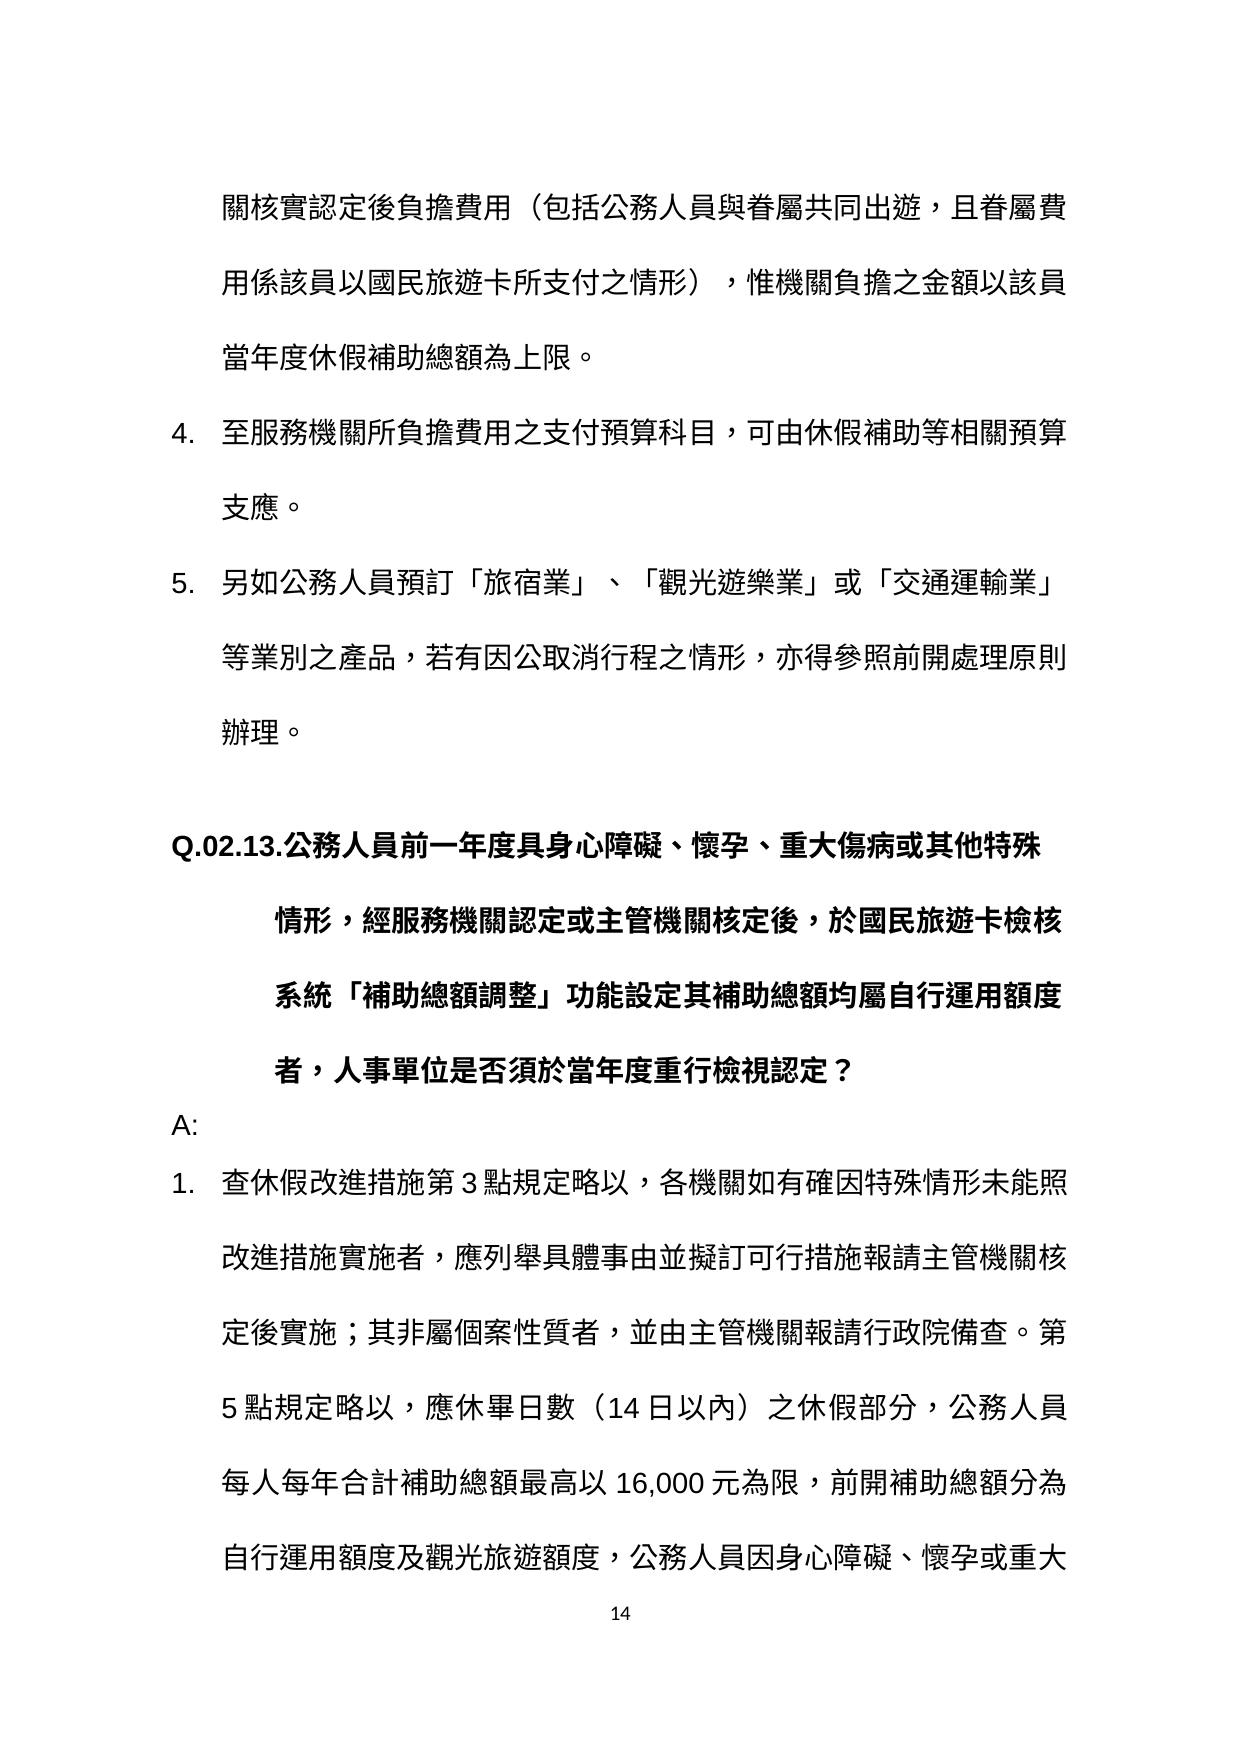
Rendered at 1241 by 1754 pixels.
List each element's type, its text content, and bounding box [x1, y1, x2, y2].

list 查休假改進措施第3點規定略以，各機關如有確因特殊情形未能照改進措施實施者，應列舉具體事由並擬訂可行措施報請主管機關核定後實施；其非屬個案性質者，並由主管機關報請行政院備查。第5點規定略以，應休畢日數（14日以內）之休假部分，公務人員每人每年合計補助總額最高以16,000元為限，前開補助總額分為自行運用額度及觀光旅遊額度，公務人員因身心障礙、懷孕或重大 [171, 1137, 1069, 1587]
list 關核實認定後負擔費用（包括公務人員與眷屬共同出遊，且眷屬費用係該員以國民旅遊卡所支付之情形），惟機關負擔之金額以該員當年度休假補助總額為上限。 [171, 162, 1069, 387]
list 至服務機關所負擔費用之支付預算科目，可由休假補助等相關預算支應。 [171, 387, 1069, 537]
subtitle Q.02.13.公務人員前一年度具身心障礙、懷孕、重大傷病或其他特殊情形，經服務機關認定或主管機關核定後，於國民旅遊卡檢核系統「補助總額調整」功能設定其補助總額均屬自行運用額度者，人事單位是否須於當年度重行檢視認定？ [171, 800, 1069, 1100]
text A: [171, 1100, 1069, 1137]
list 另如公務人員預訂「旅宿業」、「觀光遊樂業」或「交通運輸業」等業別之產品，若有因公取消行程之情形，亦得參照前開處理原則辦理。 [171, 537, 1069, 762]
